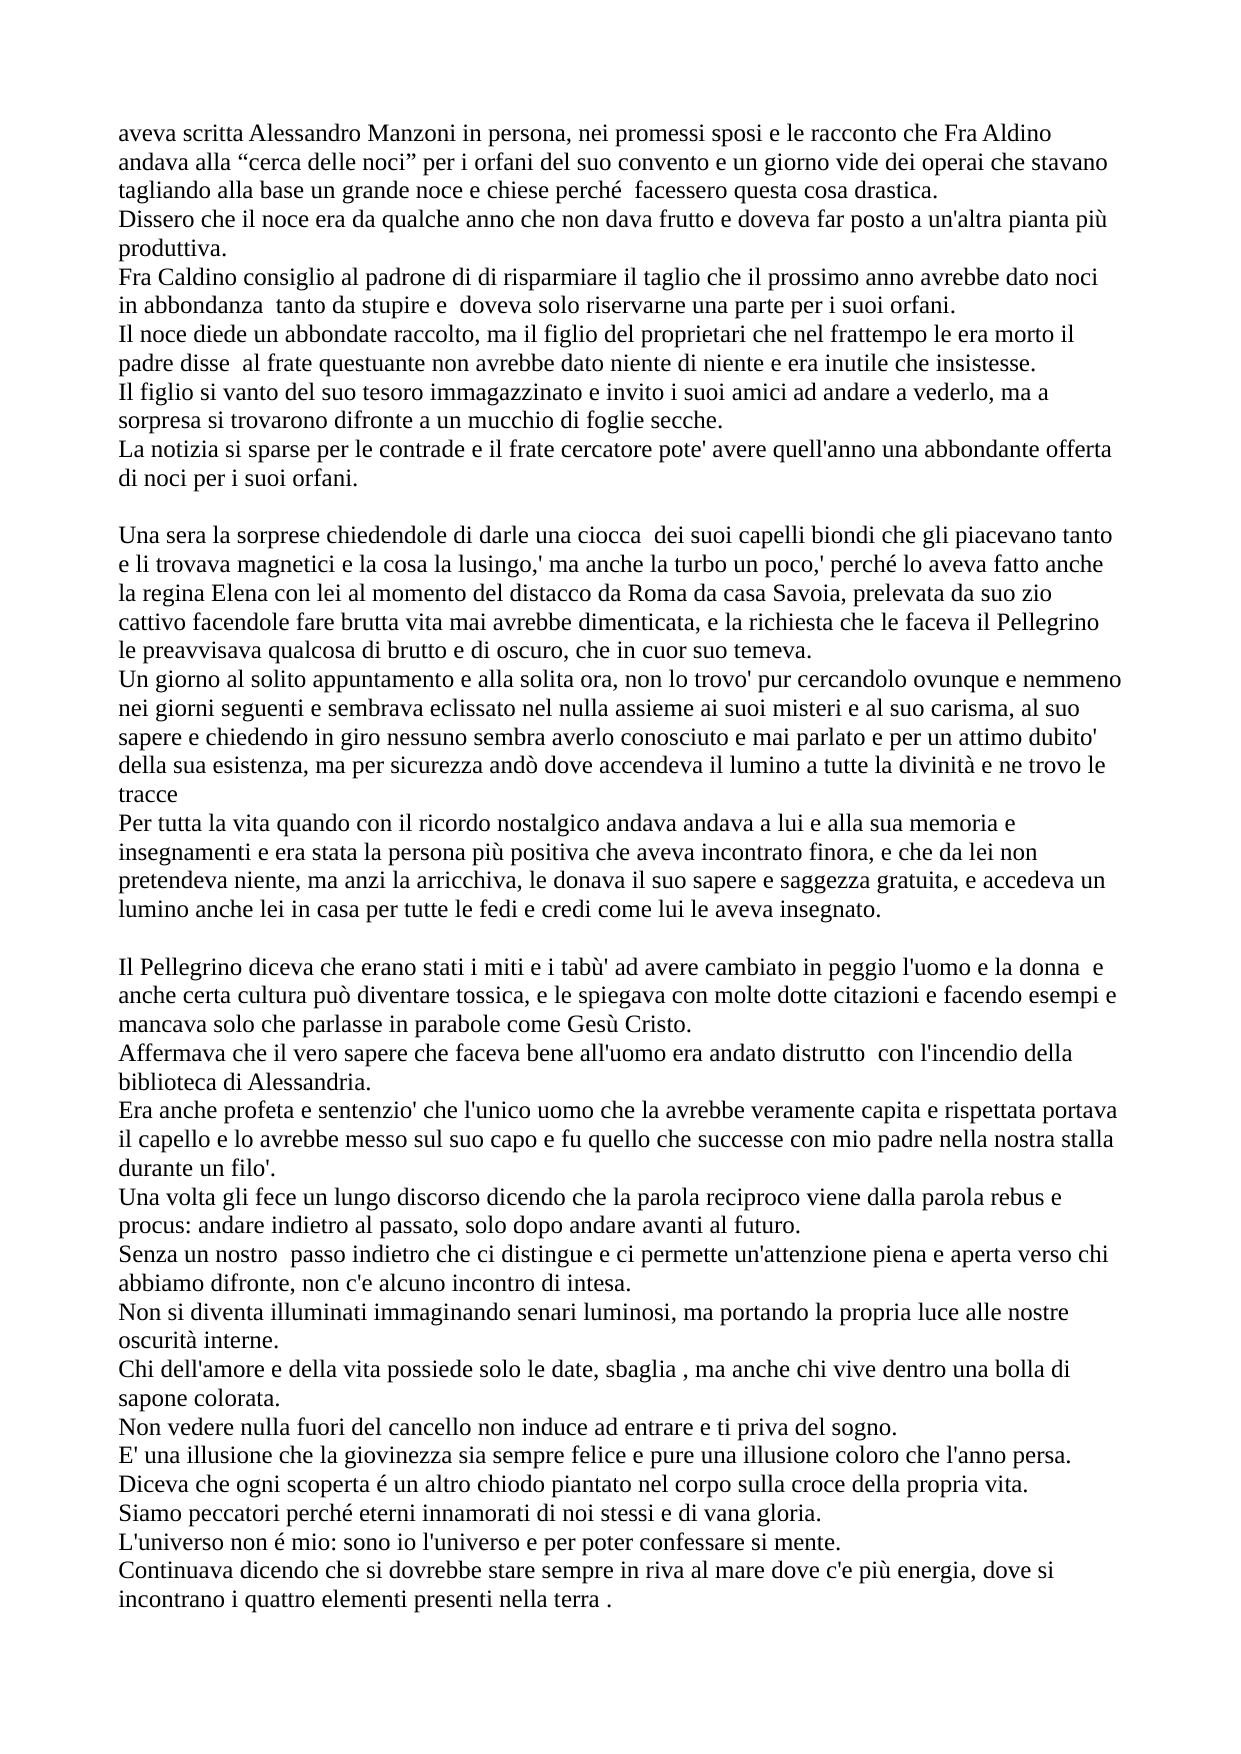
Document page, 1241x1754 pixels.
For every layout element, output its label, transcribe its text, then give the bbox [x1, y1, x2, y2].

text Per tutta la vita quando con il ricordo nostalgico andava andava a lui e alla sua memoria e insegnamenti e era stata la persona più positiva che aveva incontrato finora, e che da lei non pretendeva niente, ma anzi la arricchiva, le donava il suo sapere e saggezza gratuita, e accedeva un lumino anche lei in casa per tutte le fedi e credi come lui le aveva insegnato. [118, 808, 1122, 923]
text Il figlio si vanto del suo tesoro immagazzinato e invito i suoi amici ad andare a vederlo, ma a sorpresa si trovarono difronte a un mucchio di foglie secche. [118, 377, 1122, 434]
text Il Pellegrino diceva che erano stati i miti e i tabù' ad avere cambiato in peggio l'uomo e la donna e anche certa cultura può diventare tossica, e le spiegava con molte dotte citazioni e facendo esempi e mancava solo che parlasse in parabole come Gesù Cristo. [118, 952, 1122, 1038]
text Il noce diede un abbondate raccolto, ma il figlio del proprietari che nel frattempo le era morto il padre disse al frate questuante non avrebbe dato niente di niente e era inutile che insistesse. [118, 319, 1122, 377]
text Affermava che il vero sapere che faceva bene all'uomo era andato distrutto con l'incendio della biblioteca di Alessandria. [118, 1038, 1122, 1096]
text Senza un nostro passo indietro che ci distingue e ci permette un'attenzione piena e aperta verso chi abbiamo difronte, non c'e alcuno incontro di intesa. [118, 1239, 1122, 1297]
text Siamo peccatori perché eterni innamorati di noi stessi e di vana gloria. [118, 1498, 1122, 1527]
text La notizia si sparse per le contrade e il frate cercatore pote' avere quell'anno una abbondante offerta di noci per i suoi orfani. [118, 434, 1122, 492]
text Una volta gli fece un lungo discorso dicendo che la parola reciproco viene dalla parola rebus e procus: andare indietro al passato, solo dopo andare avanti al futuro. [118, 1182, 1122, 1239]
text E' una illusione che la giovinezza sia sempre felice e pure una illusione coloro che l'anno persa. [118, 1441, 1122, 1469]
text Fra Caldino consiglio al padrone di di risparmiare il taglio che il prossimo anno avrebbe dato noci in abbondanza tanto da stupire e doveva solo riservarne una parte per i suoi orfani. [118, 262, 1122, 319]
text Un giorno al solito appuntamento e alla solita ora, non lo trovo' pur cercandolo ovunque e nemmeno nei giorni seguenti e sembrava eclissato nel nulla assieme ai suoi misteri e al suo carisma, al suo sapere e chiedendo in giro nessuno sembra averlo conosciuto e mai parlato e per un attimo dubito' della sua esistenza, ma per sicurezza andò dove accendeva il lumino a tutte la divinità e ne trovo le tracce [118, 664, 1122, 808]
text Dissero che il noce era da qualche anno che non dava frutto e doveva far posto a un'altra pianta più produttiva. [118, 204, 1122, 262]
text Non vedere nulla fuori del cancello non induce ad entrare e ti priva del sogno. [118, 1412, 1122, 1441]
text Chi dell'amore e della vita possiede solo le date, sbaglia , ma anche chi vive dentro una bolla di sapone colorata. [118, 1354, 1122, 1412]
text Continuava dicendo che si dovrebbe stare sempre in riva al mare dove c'e più energia, dove si incontrano i quattro elementi presenti nella terra . [118, 1556, 1122, 1613]
text Diceva che ogni scoperta é un altro chiodo piantato nel corpo sulla croce della propria vita. [118, 1469, 1122, 1498]
text Una sera la sorprese chiedendole di darle una ciocca dei suoi capelli biondi che gli piacevano tanto e li trovava magnetici e la cosa la lusingo,' ma anche la turbo un poco,' perché lo aveva fatto anche la regina Elena con lei al momento del distacco da Roma da casa Savoia, prelevata da suo zio cattivo facendole fare brutta vita mai avrebbe dimenticata, e la richiesta che le faceva il Pellegrino le preavvisava qualcosa di brutto e di oscuro, che in cuor suo temeva. [118, 521, 1122, 664]
text Era anche profeta e sentenzio' che l'unico uomo che la avrebbe veramente capita e rispettata portava il capello e lo avrebbe messo sul suo capo e fu quello che successe con mio padre nella nostra stalla durante un filo'. [118, 1096, 1122, 1182]
text L'universo non é mio: sono io l'universo e per poter confessare si mente. [118, 1527, 1122, 1556]
text aveva scritta Alessandro Manzoni in persona, nei promessi sposi e le racconto che Fra Aldino andava alla “cerca delle noci” per i orfani del suo convento e un giorno vide dei operai che stavano tagliando alla base un grande noce e chiese perché facessero questa cosa drastica. [118, 118, 1122, 204]
text Non si diventa illuminati immaginando senari luminosi, ma portando la propria luce alle nostre oscurità interne. [118, 1297, 1122, 1354]
